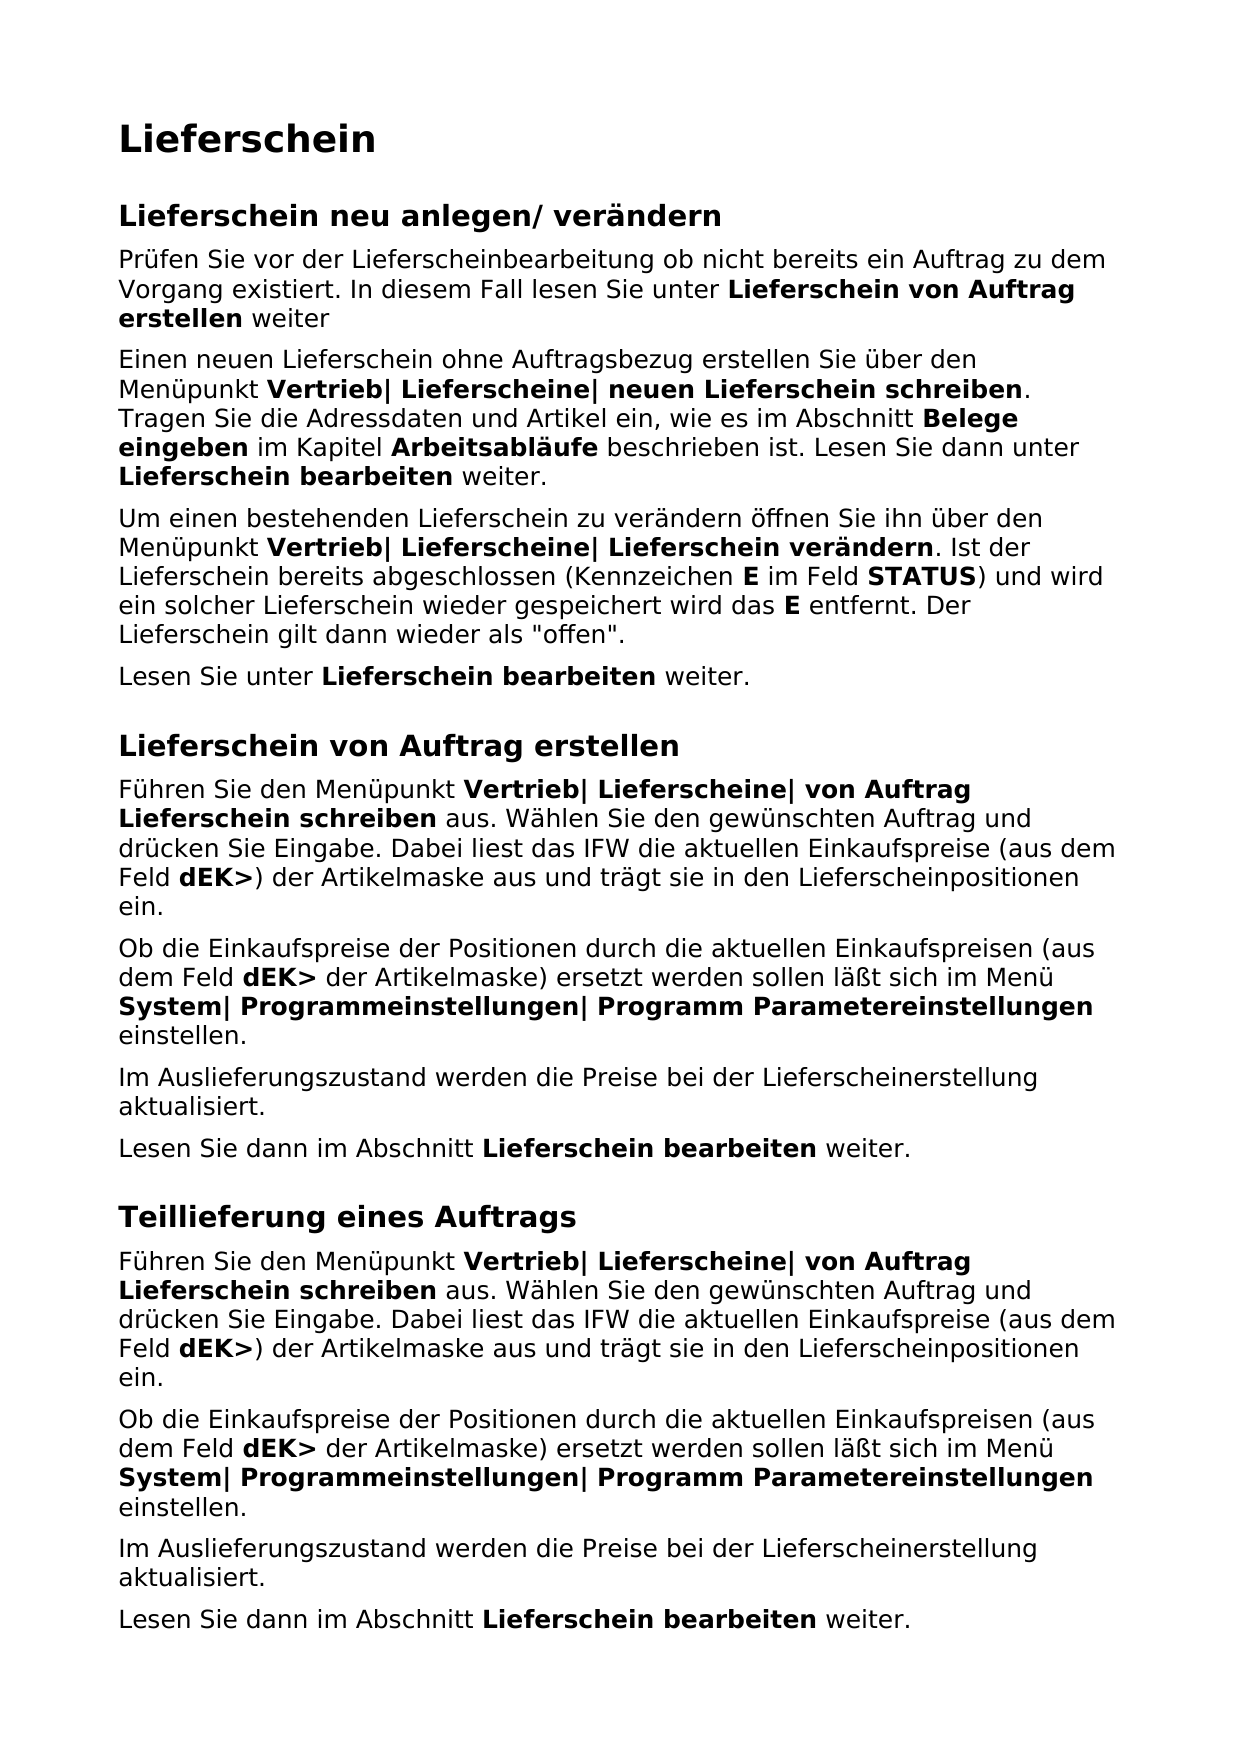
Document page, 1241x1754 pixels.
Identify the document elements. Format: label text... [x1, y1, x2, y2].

subtitle Teillieferung eines Auftrags [118, 1201, 1122, 1234]
text Um einen bestehenden Lieferschein zu verändern öffnen Sie ihn über den Menüpunkt Vertrieb| Lieferscheine| Lieferschein verändern. Ist der Lieferschein bereits abgeschlossen (Kennzeichen E im Feld STATUS) und wird ein solcher Lieferschein wieder gespeichert wird das E entfernt. Der Lieferschein gilt dann wieder als "offen". [118, 504, 1122, 650]
text Im Auslieferungszustand werden die Preise bei der Lieferscheinerstellung aktualisiert. [118, 1063, 1122, 1121]
text Ob die Einkaufspreise der Positionen durch die aktuellen Einkaufspreisen (aus dem Feld dEK> der Artikelmaske) ersetzt werden sollen läßt sich im Menü System| Programmeinstellungen| Programm Parametereinstellungen einstellen. [118, 1405, 1122, 1522]
text Ob die Einkaufspreise der Positionen durch die aktuellen Einkaufspreisen (aus dem Feld dEK> der Artikelmaske) ersetzt werden sollen läßt sich im Menü System| Programmeinstellungen| Programm Parametereinstellungen einstellen. [118, 934, 1122, 1051]
subtitle Lieferschein von Auftrag erstellen [118, 729, 1122, 763]
text Führen Sie den Menüpunkt Vertrieb| Lieferscheine| von Auftrag Lieferschein schreiben aus. Wählen Sie den gewünschten Auftrag und drücken Sie Eingabe. Dabei liest das IFW die aktuellen Einkaufspreise (aus dem Feld dEK>) der Artikelmaske aus und trägt sie in den Lieferscheinpositionen ein. [118, 1247, 1122, 1393]
text Einen neuen Lieferschein ohne Auftragsbezug erstellen Sie über den Menüpunkt Vertrieb| Lieferscheine| neuen Lieferschein schreiben. Tragen Sie die Adressdaten und Artikel ein, wie es im Abschnitt Belege eingeben im Kapitel Arbeitsabläufe beschrieben ist. Lesen Sie dann unter Lieferschein bearbeiten weiter. [118, 346, 1122, 492]
text Führen Sie den Menüpunkt Vertrieb| Lieferscheine| von Auftrag Lieferschein schreiben aus. Wählen Sie den gewünschten Auftrag und drücken Sie Eingabe. Dabei liest das IFW die aktuellen Einkaufspreise (aus dem Feld dEK>) der Artikelmaske aus und trägt sie in den Lieferscheinpositionen ein. [118, 776, 1122, 921]
text Lesen Sie dann im Abschnitt Lieferschein bearbeiten weiter. [118, 1134, 1122, 1163]
text Lesen Sie dann im Abschnitt Lieferschein bearbeiten weiter. [118, 1605, 1122, 1634]
text Prüfen Sie vor der Lieferscheinbearbeitung ob nicht bereits ein Auftrag zu dem Vorgang existiert. In diesem Fall lesen Sie unter Lieferschein von Auftrag erstellen weiter [118, 246, 1122, 333]
text Lesen Sie unter Lieferschein bearbeiten weiter. [118, 662, 1122, 692]
subtitle Lieferschein [118, 118, 1122, 162]
text Im Auslieferungszustand werden die Preise bei der Lieferscheinerstellung aktualisiert. [118, 1534, 1122, 1593]
subtitle Lieferschein neu anlegen/ verändern [118, 199, 1122, 233]
